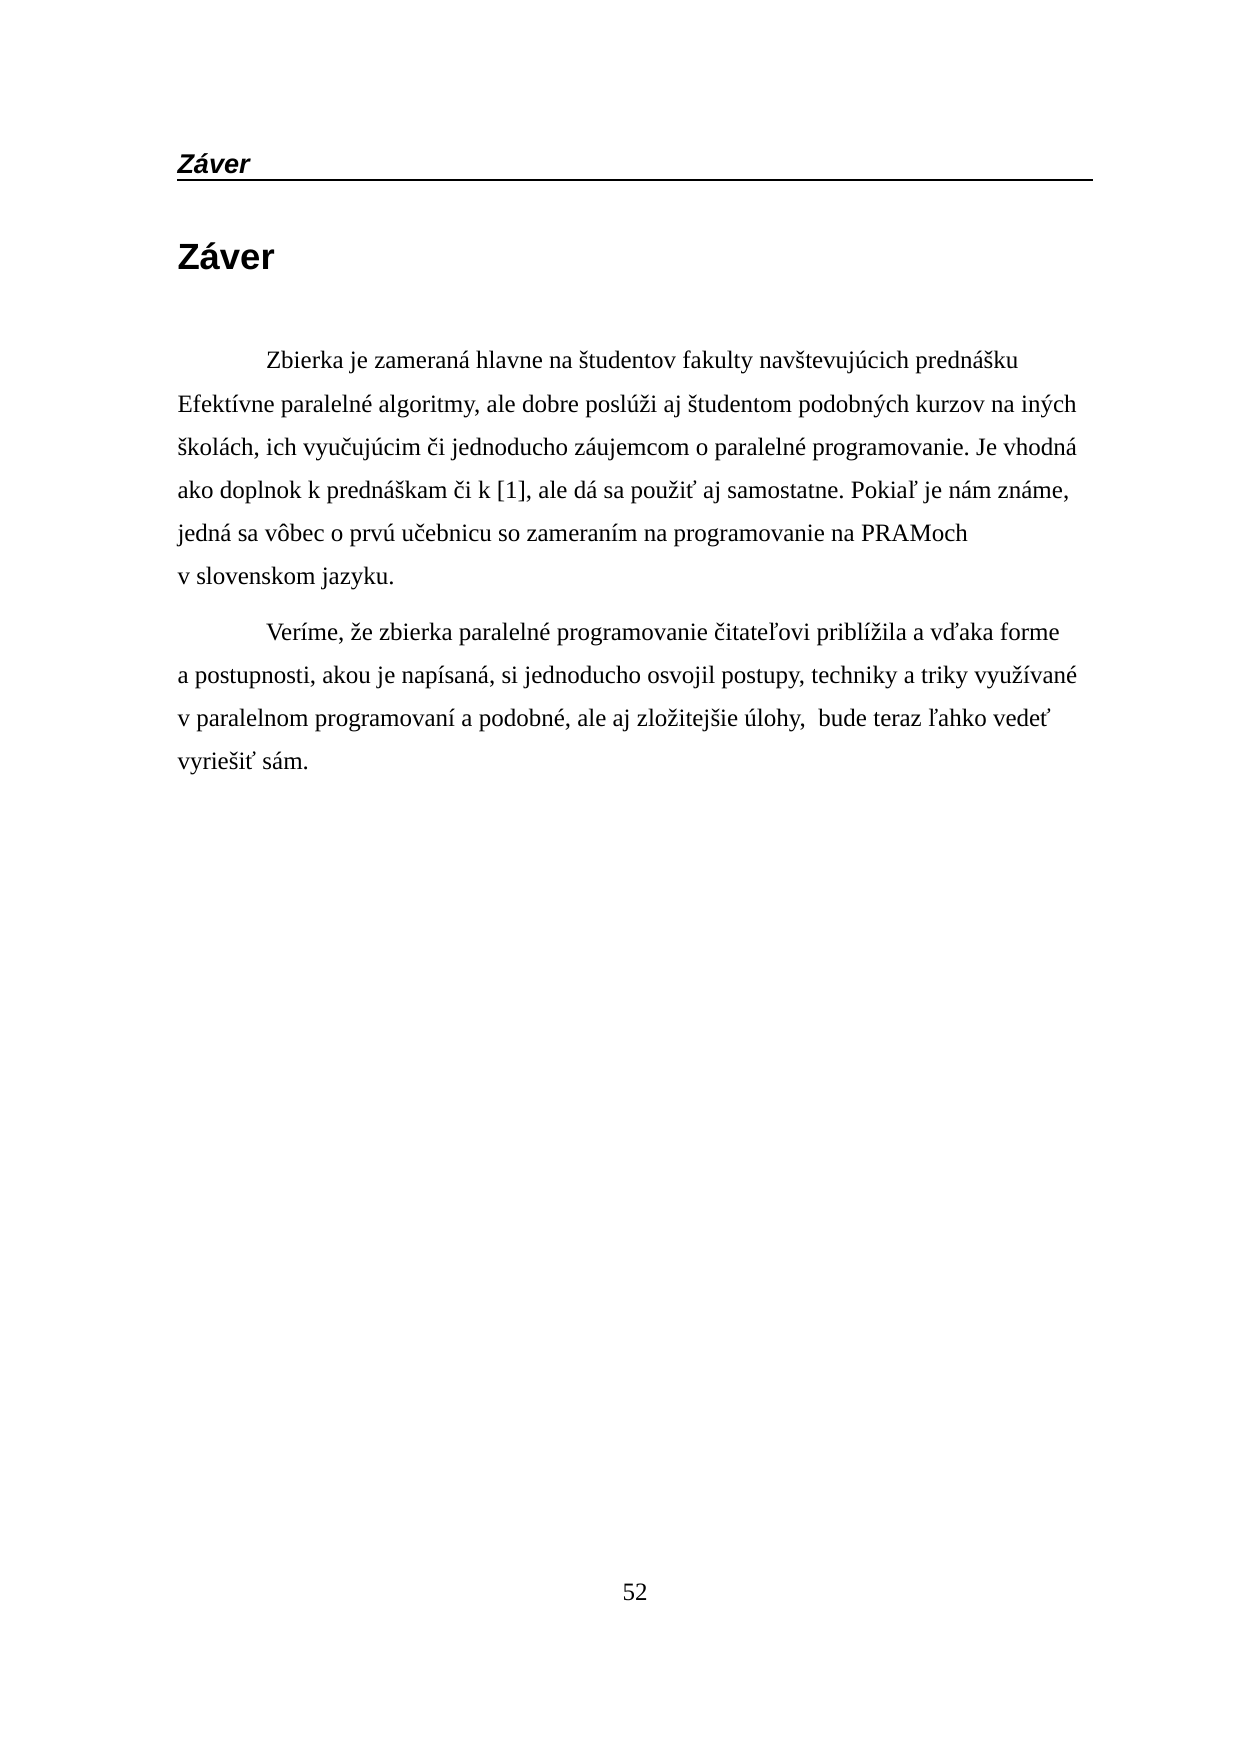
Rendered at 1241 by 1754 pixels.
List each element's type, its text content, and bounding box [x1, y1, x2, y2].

subtitle Záver [177, 235, 1093, 277]
text Veríme, že zbierka paralelné programovanie čitateľovi priblížila a vďaka forme a postupnosti, akou je napísaná, si jednoducho osvojil postupy, techniky a triky využívané v paralelnom programovaní a podobné, ale aj zložitejšie úlohy, bude teraz ľahko vedeť vyriešiť sám. [177, 617, 1093, 775]
text Zbierka je zameraná hlavne na študentov fakulty navštevujúcich prednášku Efektívne paralelné algoritmy, ale dobre poslúži aj študentom podobných kurzov na iných školách, ich vyučujúcim či jednoducho záujemcom o paralelné programovanie. Je vhodná ako doplnok k prednáškam či k [1], ale dá sa použiť aj samostatne. Pokiaľ je nám známe, jedná sa vôbec o prvú učebnicu so zameraním na programovanie na PRAMoch v slovenskom jazyku. [177, 346, 1093, 590]
